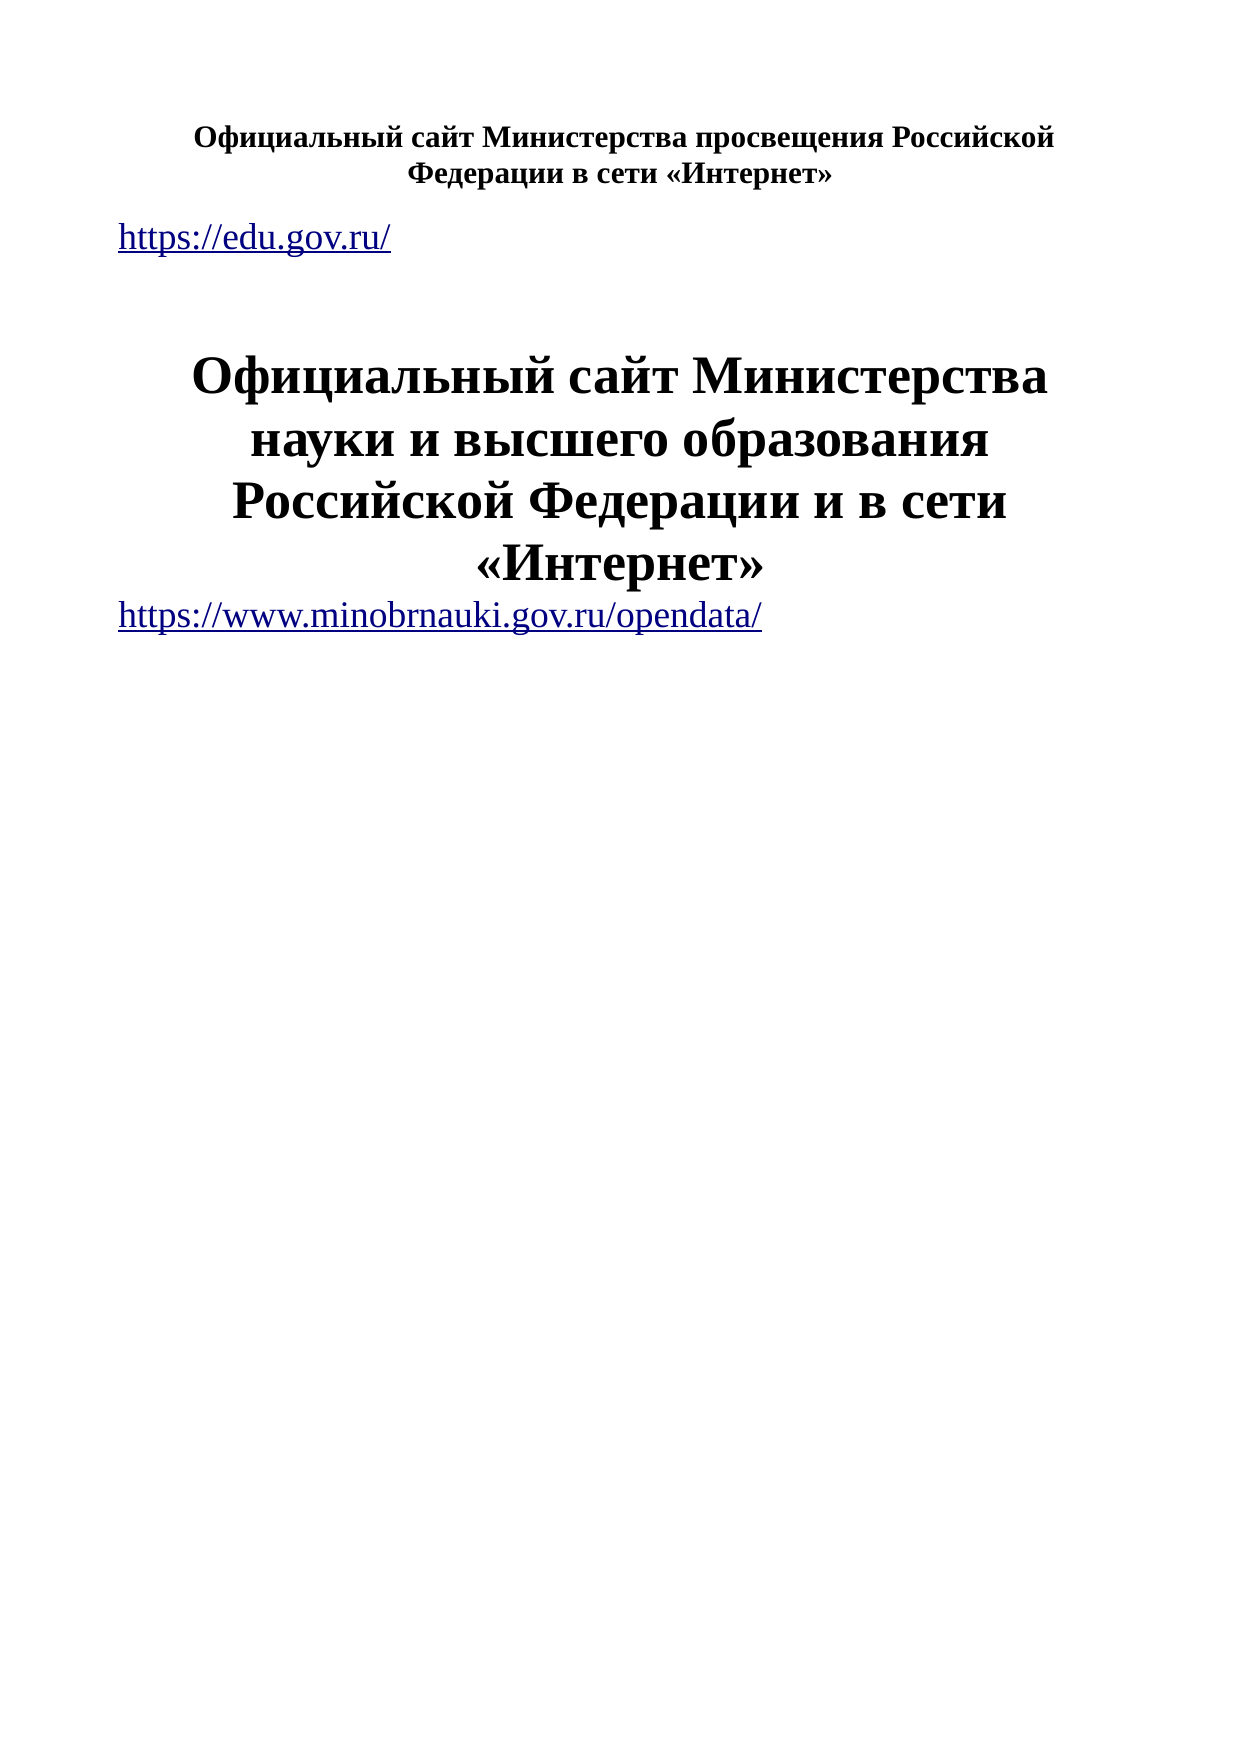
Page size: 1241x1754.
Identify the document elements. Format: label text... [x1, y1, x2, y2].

text Официальный сайт Министерства просвещения Российской Федерации в сети «Интернет» [118, 118, 1122, 190]
text https://edu.gov.ru/ [118, 214, 1122, 257]
text Официальный сайт Министерства науки и высшего образования Российской Федерации и в сети «Интернет» [118, 343, 1122, 593]
text https://www.minobrnauki.gov.ru/opendata/ [118, 593, 1122, 636]
